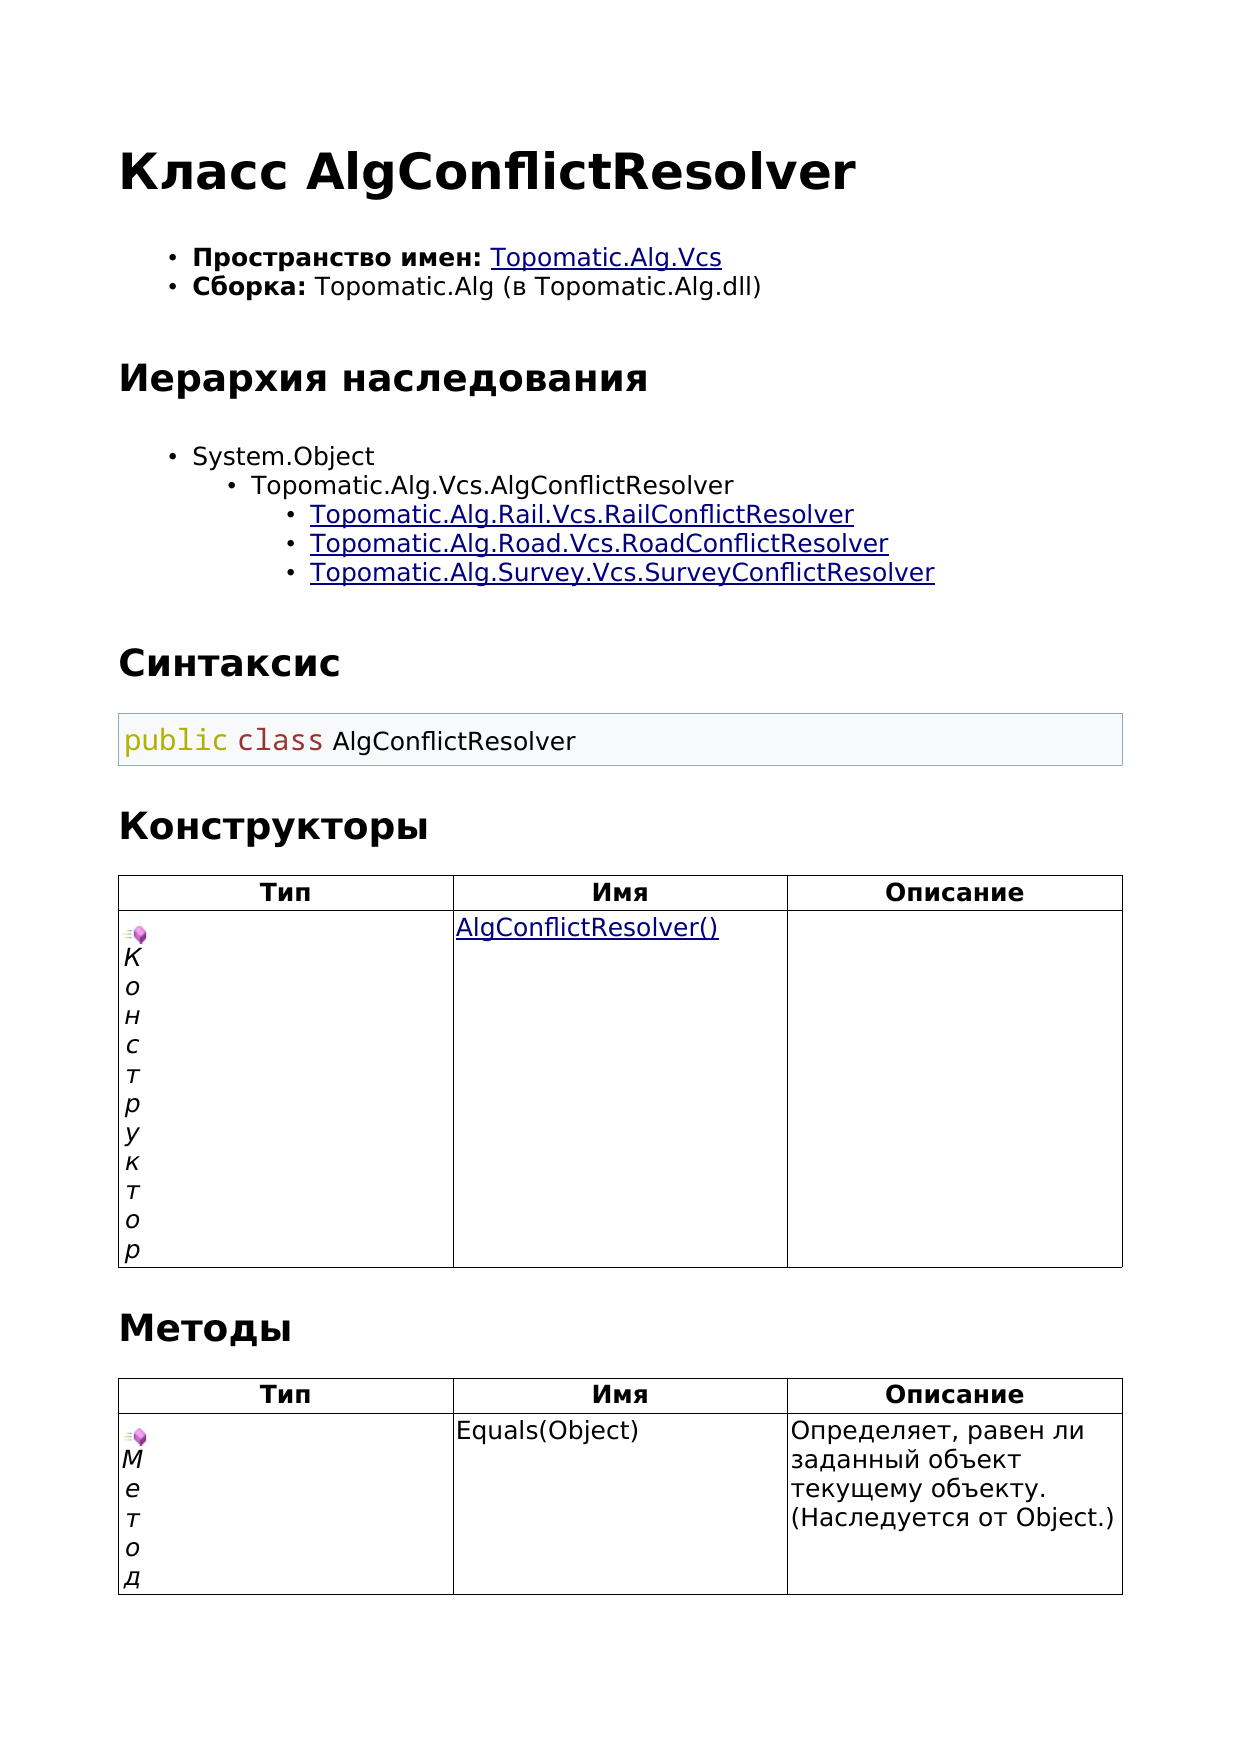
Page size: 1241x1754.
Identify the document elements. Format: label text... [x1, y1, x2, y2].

table_header public class AlgConflictResolver [119, 714, 1122, 764]
subtitle Конструкторы [118, 804, 1122, 848]
list Topomatic.Alg.Survey.Vcs.SurveyConflictResolver [295, 558, 1122, 588]
table_header Описание [788, 1379, 1122, 1413]
table_header Тип [119, 1379, 453, 1413]
list Пространство имен: Topomatic.Alg.Vcs [177, 243, 1122, 272]
list System.Object [177, 442, 1122, 471]
list Topomatic.Alg.Road.Vcs.RoadConflictResolver [295, 529, 1122, 558]
list Topomatic.Alg.Rail.Vcs.RailConflictResolver [295, 500, 1122, 529]
list Сборка: Topomatic.Alg (в Topomatic.Alg.dll) [177, 272, 1122, 302]
table_header Имя [454, 1379, 787, 1413]
table_cell AlgConflictResolver() [454, 911, 787, 1267]
table_header Имя [454, 876, 787, 910]
table_cell [119, 911, 453, 1267]
picture [121, 926, 147, 944]
subtitle Класс AlgConflictResolver [118, 143, 1122, 201]
list Topomatic.Alg.Vcs.AlgConflictResolver [236, 471, 1122, 500]
table_cell [788, 911, 1122, 1267]
subtitle Иерархия наследования [118, 356, 1122, 400]
table_header Тип [119, 876, 453, 910]
table_cell Equals(Object) [454, 1414, 787, 1594]
table_cell [119, 1414, 453, 1594]
table_header Описание [788, 876, 1122, 910]
picture [121, 1428, 147, 1446]
subtitle Синтаксис [118, 642, 1122, 686]
subtitle Методы [118, 1307, 1122, 1350]
table_cell Определяет, равен ли заданный объект текущему объекту. (Наследуется от Object.) [788, 1414, 1122, 1594]
